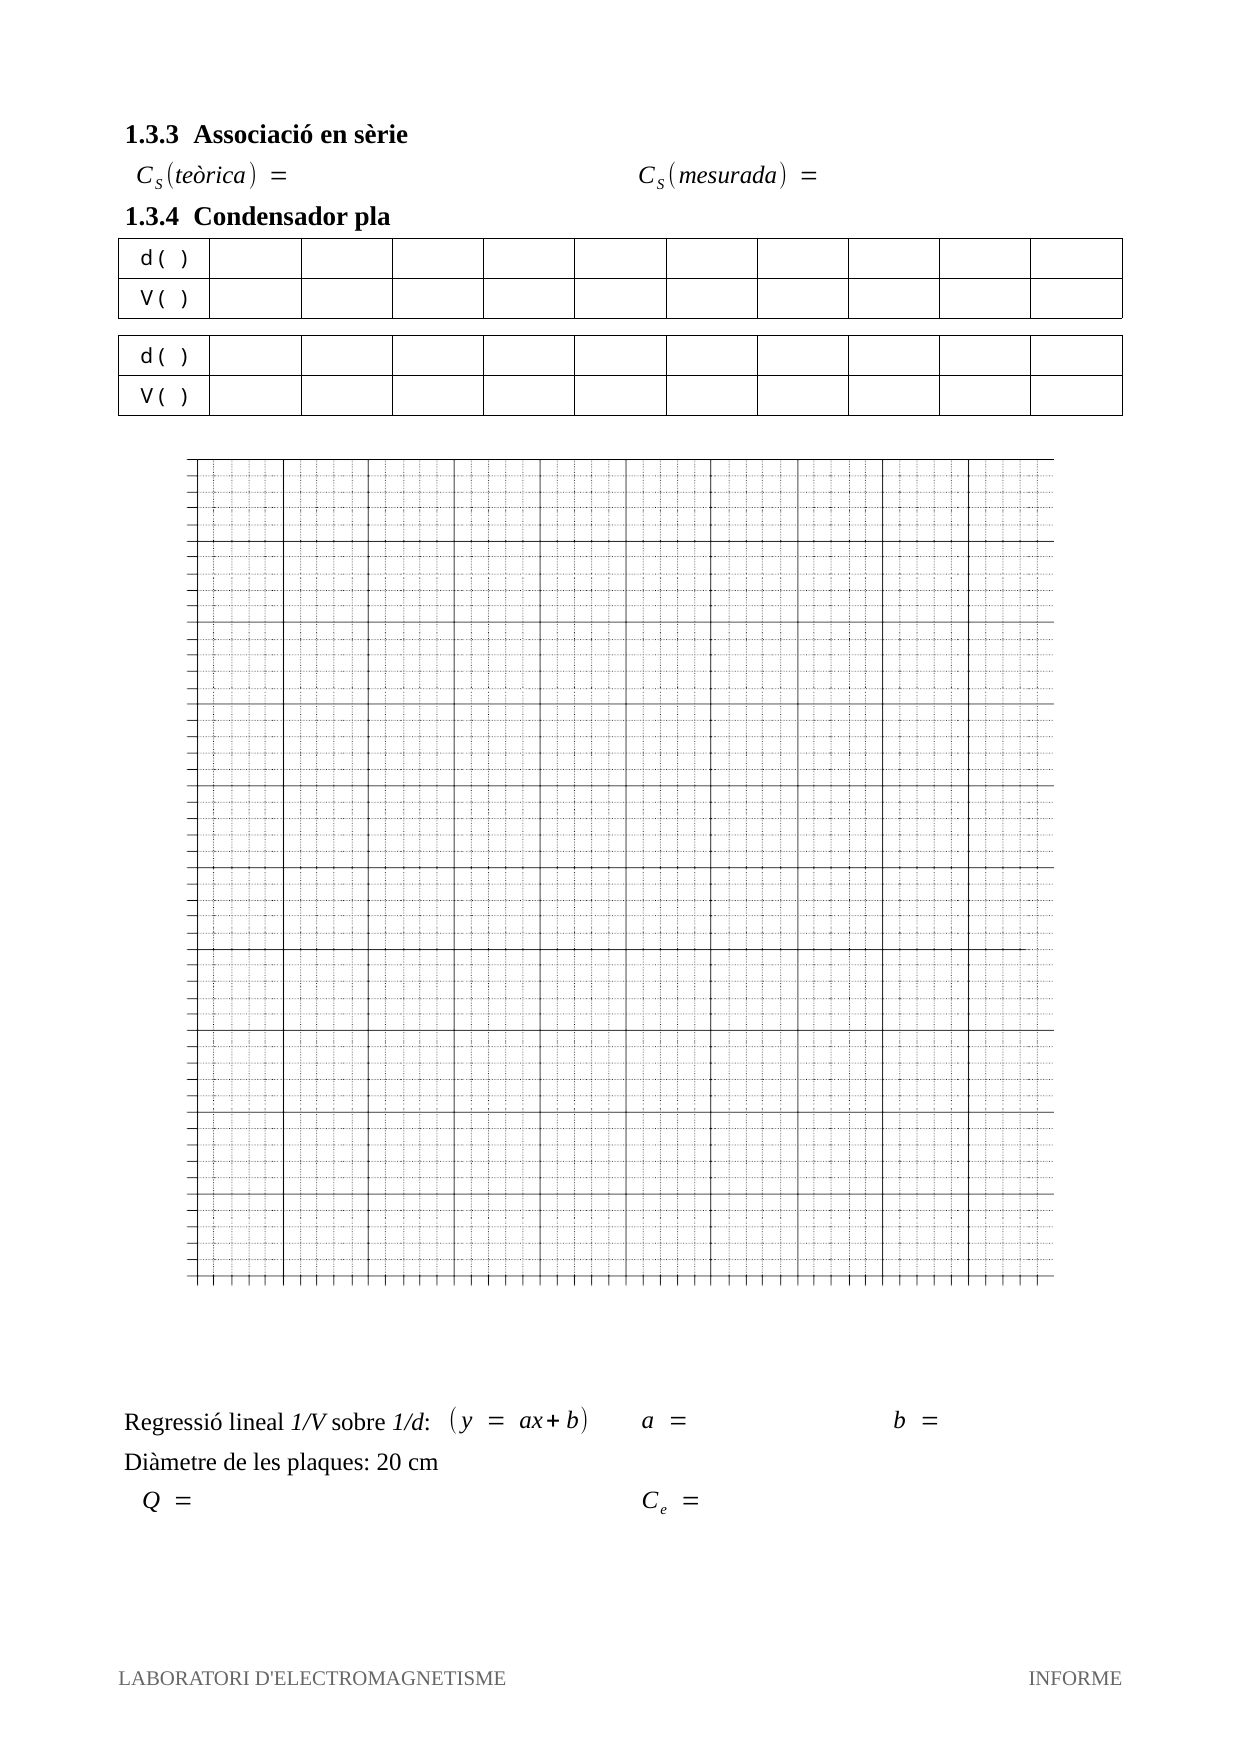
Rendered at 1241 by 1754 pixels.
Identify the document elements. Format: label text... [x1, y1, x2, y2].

table_cell [758, 376, 848, 415]
table_cell [574, 319, 666, 335]
table_cell [575, 279, 666, 318]
table_cell [940, 336, 1030, 375]
table_cell [758, 279, 848, 318]
subtitle Associació en sèrie [118, 118, 1122, 149]
table_cell [667, 279, 757, 318]
table_cell [940, 376, 1030, 415]
table_cell [667, 376, 757, 415]
table_cell [302, 279, 392, 318]
table_cell [618, 1481, 1122, 1524]
table_cell [118, 319, 209, 335]
table_header [484, 239, 574, 278]
table_cell [483, 319, 574, 335]
table_cell [393, 336, 483, 375]
table_header [758, 239, 848, 278]
table_cell V ( ) [119, 376, 209, 415]
table_cell [118, 1481, 618, 1524]
table_header [849, 239, 939, 278]
table_header [620, 162, 1122, 193]
table_header [302, 239, 392, 278]
table_cell [940, 279, 1030, 318]
table_cell [1030, 319, 1122, 335]
table_cell [848, 319, 939, 335]
table_cell [302, 336, 392, 375]
table_header Diàmetre de les plaques: 20 cm [118, 1441, 1122, 1481]
table_header d ( ) [119, 239, 209, 278]
table_cell [209, 319, 301, 335]
table_cell [392, 319, 483, 335]
table_cell [210, 376, 301, 415]
table_cell [393, 376, 483, 415]
table_cell [484, 376, 574, 415]
table_cell [210, 279, 301, 318]
table_header [575, 239, 666, 278]
table_header [210, 239, 301, 278]
table_cell [757, 319, 848, 335]
table_cell [849, 279, 939, 318]
table_cell [302, 376, 392, 415]
table_cell [939, 319, 1030, 335]
table_cell [849, 336, 939, 375]
subtitle Condensador pla [118, 200, 1122, 231]
table_header Regressió lineal 1/V sobre 1/d: [118, 1401, 618, 1441]
table_cell [575, 376, 666, 415]
table_cell [758, 336, 848, 375]
table_cell [1031, 279, 1122, 318]
table_cell [667, 336, 757, 375]
table_header [618, 1401, 869, 1441]
table_cell [1031, 336, 1122, 375]
table_cell [210, 336, 301, 375]
table_cell V ( ) [119, 279, 209, 318]
table_cell [666, 319, 757, 335]
table_cell [849, 376, 939, 415]
table_cell [575, 336, 666, 375]
table_header [869, 1401, 1122, 1441]
table_header [393, 239, 483, 278]
table_cell [484, 336, 574, 375]
table_cell [301, 319, 392, 335]
table_header [1031, 239, 1122, 278]
table_header [118, 162, 620, 193]
table_header [667, 239, 757, 278]
table_header [940, 239, 1030, 278]
table_cell d ( ) [119, 336, 209, 375]
table_cell [484, 279, 574, 318]
table_cell [393, 279, 483, 318]
table_cell [1031, 376, 1122, 415]
